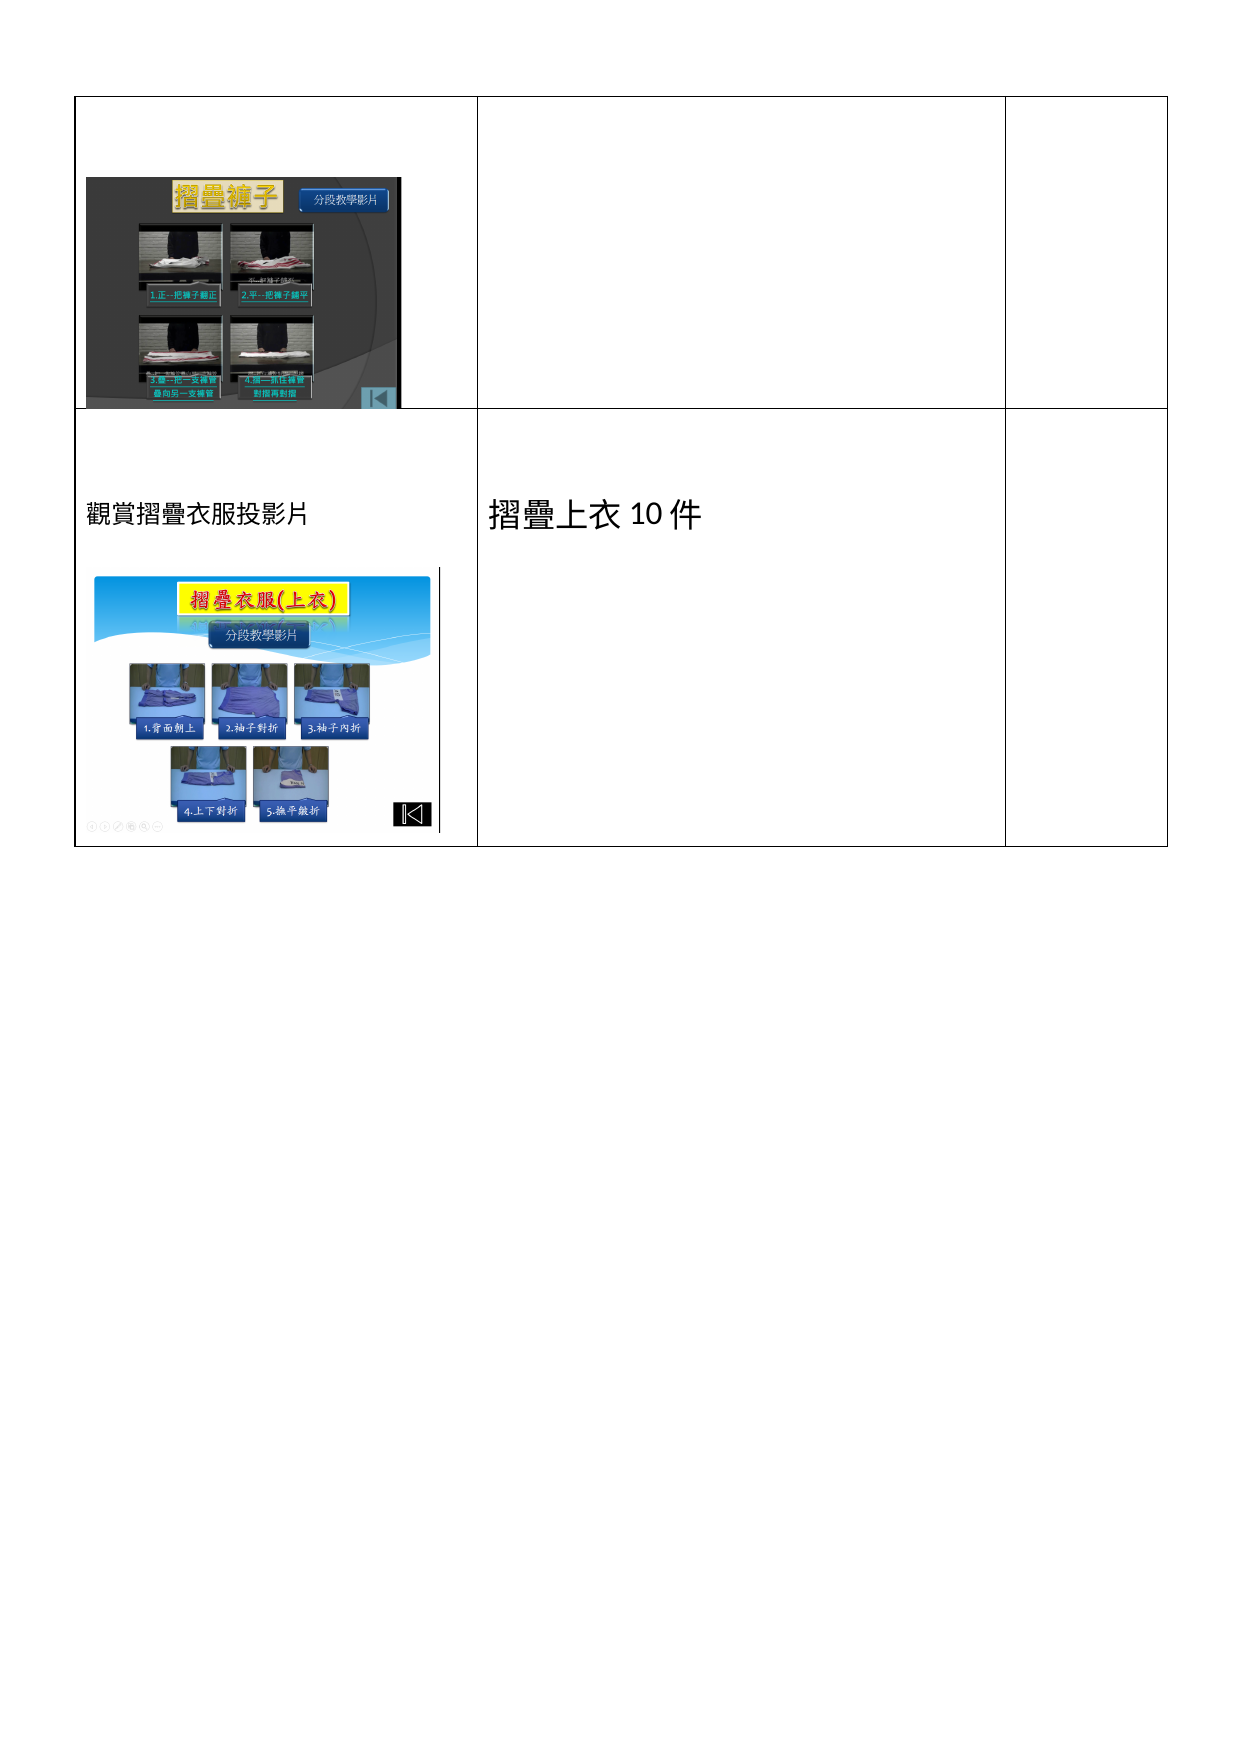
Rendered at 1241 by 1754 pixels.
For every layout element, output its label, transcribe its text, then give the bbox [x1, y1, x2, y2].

table_cell [478, 97, 1005, 408]
table_cell [76, 97, 477, 408]
table_cell [1006, 97, 1167, 408]
table_cell 觀賞摺疊衣服投影片 [76, 409, 477, 846]
table_cell [1006, 409, 1167, 846]
table_cell 摺疊上衣10件 [478, 409, 1005, 846]
